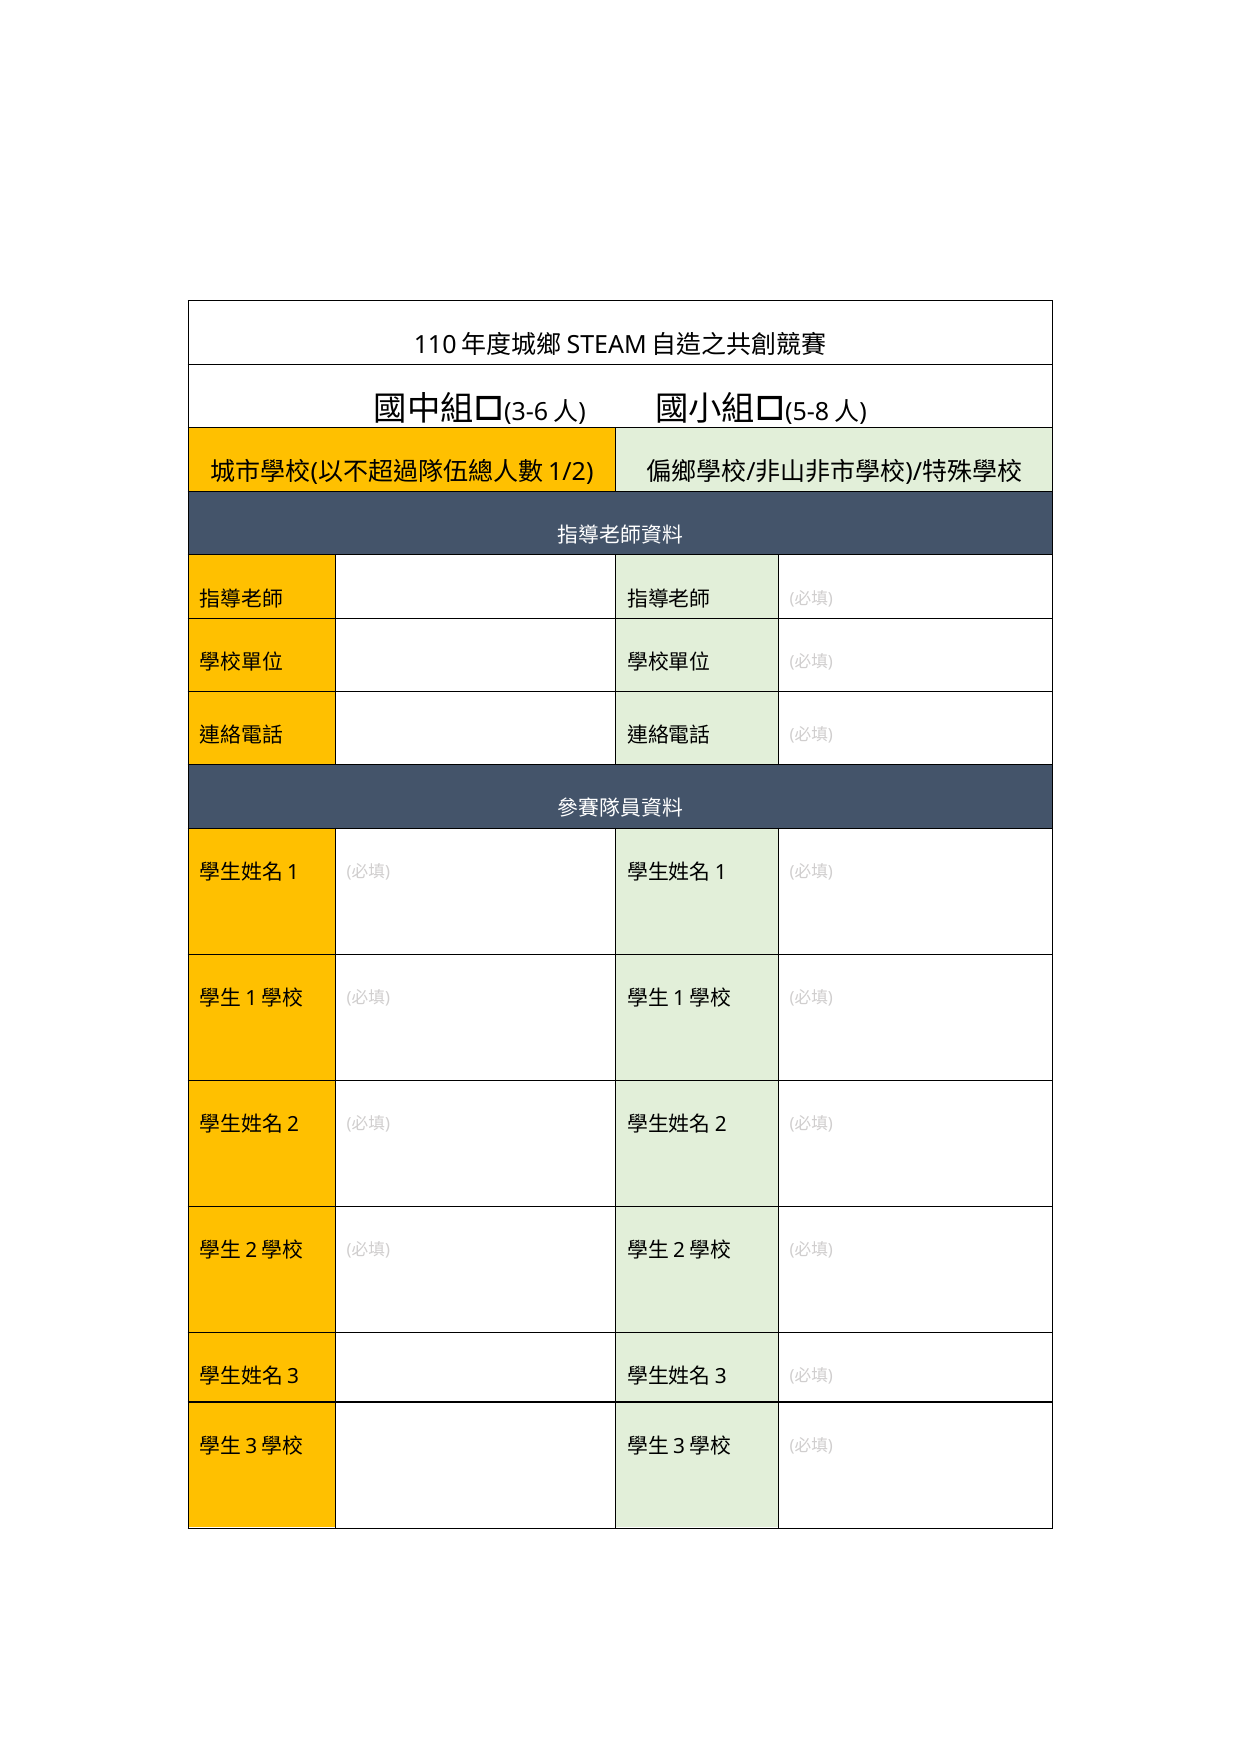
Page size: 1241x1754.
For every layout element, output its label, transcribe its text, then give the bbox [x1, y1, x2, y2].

table_cell (必填) [779, 1207, 1052, 1332]
table_cell 學生2學校 [189, 1207, 335, 1332]
table_cell (必填) [336, 955, 615, 1080]
table_cell 學生姓名2 [189, 1081, 335, 1206]
table_cell 國中組(3-6人) 國小組(5-8人) [189, 365, 1052, 427]
table_cell [336, 1333, 615, 1401]
table_cell 學校單位 [189, 619, 335, 691]
table_cell 指導老師資料 [189, 492, 1052, 554]
table_cell 學生2學校 [616, 1207, 778, 1332]
table_cell 學生姓名2 [616, 1081, 778, 1206]
table_cell (必填) [336, 1207, 615, 1332]
table_cell 學生1學校 [189, 955, 335, 1080]
table_cell 學生3學校 [616, 1403, 778, 1527]
table_cell (必填) [779, 829, 1052, 954]
table_cell (必填) [336, 1081, 615, 1206]
table_cell 城市學校(以不超過隊伍總人數1/2) [189, 428, 615, 491]
table_cell (必填) [779, 1403, 1052, 1527]
table_cell (必填) [779, 955, 1052, 1080]
table_cell 參賽隊員資料 [189, 765, 1052, 828]
table_cell 指導老師 [189, 555, 335, 618]
table_cell 連絡電話 [189, 692, 335, 764]
table_cell 連絡電話 [616, 692, 778, 764]
table_cell [336, 555, 615, 618]
table_cell 學生姓名3 [616, 1333, 778, 1401]
table_cell 學生姓名3 [189, 1333, 335, 1401]
table_cell (必填) [779, 1081, 1052, 1206]
table_cell (必填) [779, 619, 1052, 691]
table_cell 學生3學校 [189, 1403, 335, 1527]
table_cell [336, 619, 615, 691]
table_cell [336, 692, 615, 764]
table_cell 學校單位 [616, 619, 778, 691]
table_cell 學生1學校 [616, 955, 778, 1080]
table_cell 指導老師 [616, 555, 778, 618]
table_cell (必填) [779, 692, 1052, 764]
table_cell (必填) [779, 1333, 1052, 1401]
table_cell 學生姓名1 [616, 829, 778, 954]
table_cell [336, 1403, 615, 1527]
table_cell 偏鄉學校/非山非市學校)/特殊學校 [616, 428, 1052, 491]
table_cell 學生姓名1 [189, 829, 335, 954]
table_cell (必填) [336, 829, 615, 954]
table_header 110年度城鄉STEAM自造之共創競賽 [189, 301, 1052, 364]
table_cell (必填) [779, 555, 1052, 618]
